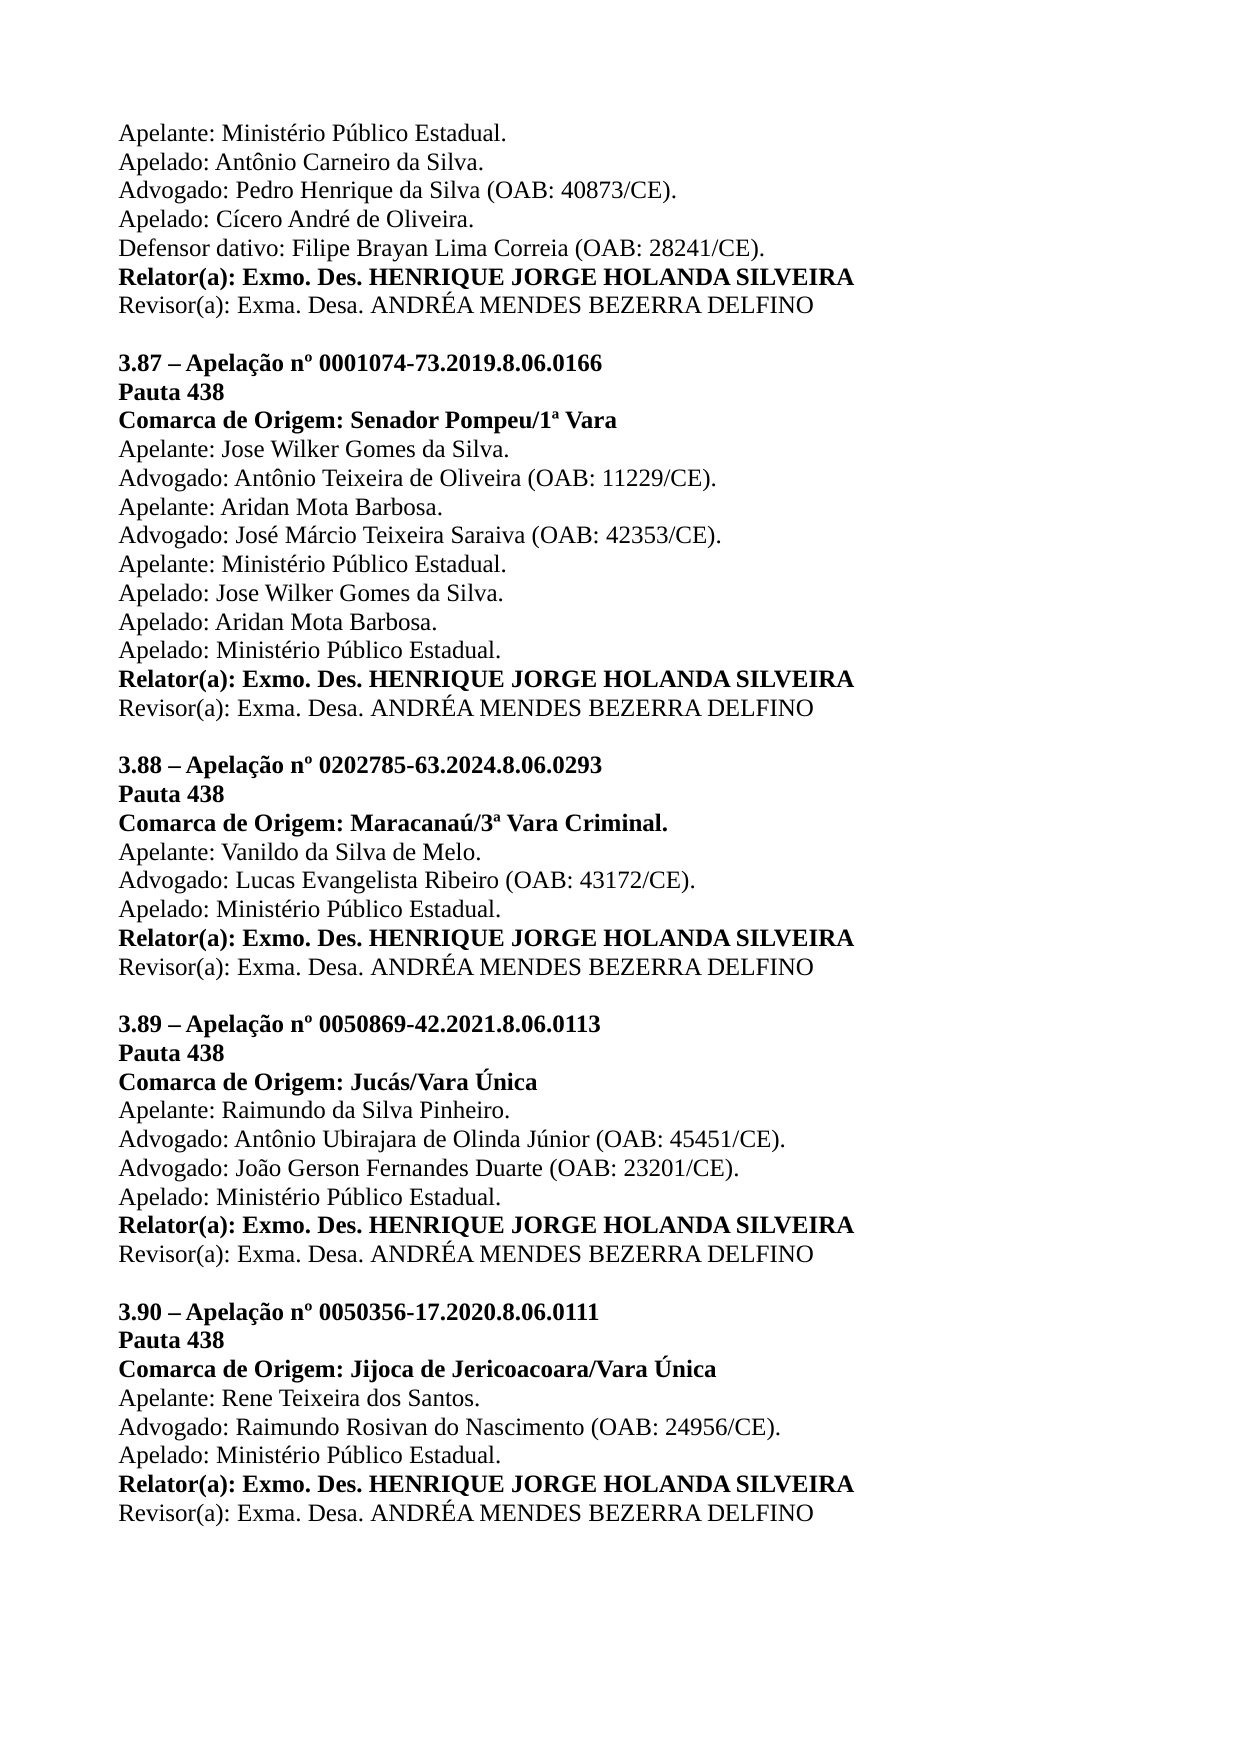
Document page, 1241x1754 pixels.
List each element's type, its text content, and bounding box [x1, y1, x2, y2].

text 3.88 – Apelação nº 0202785-63.2024.8.06.0293 [118, 751, 1122, 779]
text Revisor(a): Exma. Desa. ANDRÉA MENDES BEZERRA DELFINO [118, 1239, 1122, 1268]
text Advogado: Antônio Ubirajara de Olinda Júnior (OAB: 45451/CE). [118, 1124, 1122, 1153]
text 3.90 – Apelação nº 0050356-17.2020.8.06.0111 [118, 1297, 1122, 1326]
text Apelado: Aridan Mota Barbosa. [118, 607, 1122, 636]
text 3.87 – Apelação nº 0001074-73.2019.8.06.0166 [118, 348, 1122, 377]
text Apelado: Ministério Público Estadual. [118, 636, 1122, 664]
text Comarca de Origem: Senador Pompeu/1ª Vara [118, 406, 1122, 434]
text Revisor(a): Exma. Desa. ANDRÉA MENDES BEZERRA DELFINO [118, 1498, 1122, 1527]
text 3.89 – Apelação nº 0050869-42.2021.8.06.0113 [118, 1009, 1122, 1038]
text Comarca de Origem: Jijoca de Jericoacoara/Vara Única [118, 1354, 1122, 1383]
text Revisor(a): Exma. Desa. ANDRÉA MENDES BEZERRA DELFINO [118, 693, 1122, 722]
text Apelante: Ministério Público Estadual. [118, 549, 1122, 578]
text Apelado: Ministério Público Estadual. [118, 1441, 1122, 1469]
text Comarca de Origem: Maracanaú/3ª Vara Criminal. [118, 808, 1122, 837]
text Apelante: Ministério Público Estadual. [118, 118, 1122, 147]
text Apelado: Ministério Público Estadual. [118, 1182, 1122, 1211]
text Advogado: Antônio Teixeira de Oliveira (OAB: 11229/CE). [118, 463, 1122, 492]
text Pauta 438 [118, 1038, 1122, 1067]
text Defensor dativo: Filipe Brayan Lima Correia (OAB: 28241/CE). [118, 233, 1122, 262]
text Advogado: Raimundo Rosivan do Nascimento (OAB: 24956/CE). [118, 1412, 1122, 1441]
text Apelante: Jose Wilker Gomes da Silva. [118, 434, 1122, 463]
text Pauta 438 [118, 779, 1122, 808]
text Pauta 438 [118, 1326, 1122, 1354]
text Relator(a): Exmo. Des. HENRIQUE JORGE HOLANDA SILVEIRA [118, 262, 1122, 291]
text Apelante: Rene Teixeira dos Santos. [118, 1383, 1122, 1412]
text Relator(a): Exmo. Des. HENRIQUE JORGE HOLANDA SILVEIRA [118, 1211, 1122, 1239]
text Advogado: João Gerson Fernandes Duarte (OAB: 23201/CE). [118, 1153, 1122, 1182]
text Apelado: Antônio Carneiro da Silva. [118, 147, 1122, 176]
text Pauta 438 [118, 377, 1122, 406]
text Advogado: José Márcio Teixeira Saraiva (OAB: 42353/CE). [118, 521, 1122, 549]
text Relator(a): Exmo. Des. HENRIQUE JORGE HOLANDA SILVEIRA [118, 1469, 1122, 1498]
text Comarca de Origem: Jucás/Vara Única [118, 1067, 1122, 1096]
text Relator(a): Exmo. Des. HENRIQUE JORGE HOLANDA SILVEIRA [118, 664, 1122, 693]
text Advogado: Pedro Henrique da Silva (OAB: 40873/CE). [118, 176, 1122, 204]
text Apelante: Vanildo da Silva de Melo. [118, 837, 1122, 866]
text Apelado: Cícero André de Oliveira. [118, 204, 1122, 233]
text Apelante: Raimundo da Silva Pinheiro. [118, 1096, 1122, 1124]
text Apelado: Ministério Público Estadual. [118, 894, 1122, 923]
text Advogado: Lucas Evangelista Ribeiro (OAB: 43172/CE). [118, 866, 1122, 894]
text Revisor(a): Exma. Desa. ANDRÉA MENDES BEZERRA DELFINO [118, 291, 1122, 319]
text Apelante: Aridan Mota Barbosa. [118, 492, 1122, 521]
text Revisor(a): Exma. Desa. ANDRÉA MENDES BEZERRA DELFINO [118, 952, 1122, 981]
text Relator(a): Exmo. Des. HENRIQUE JORGE HOLANDA SILVEIRA [118, 923, 1122, 952]
text Apelado: Jose Wilker Gomes da Silva. [118, 578, 1122, 607]
